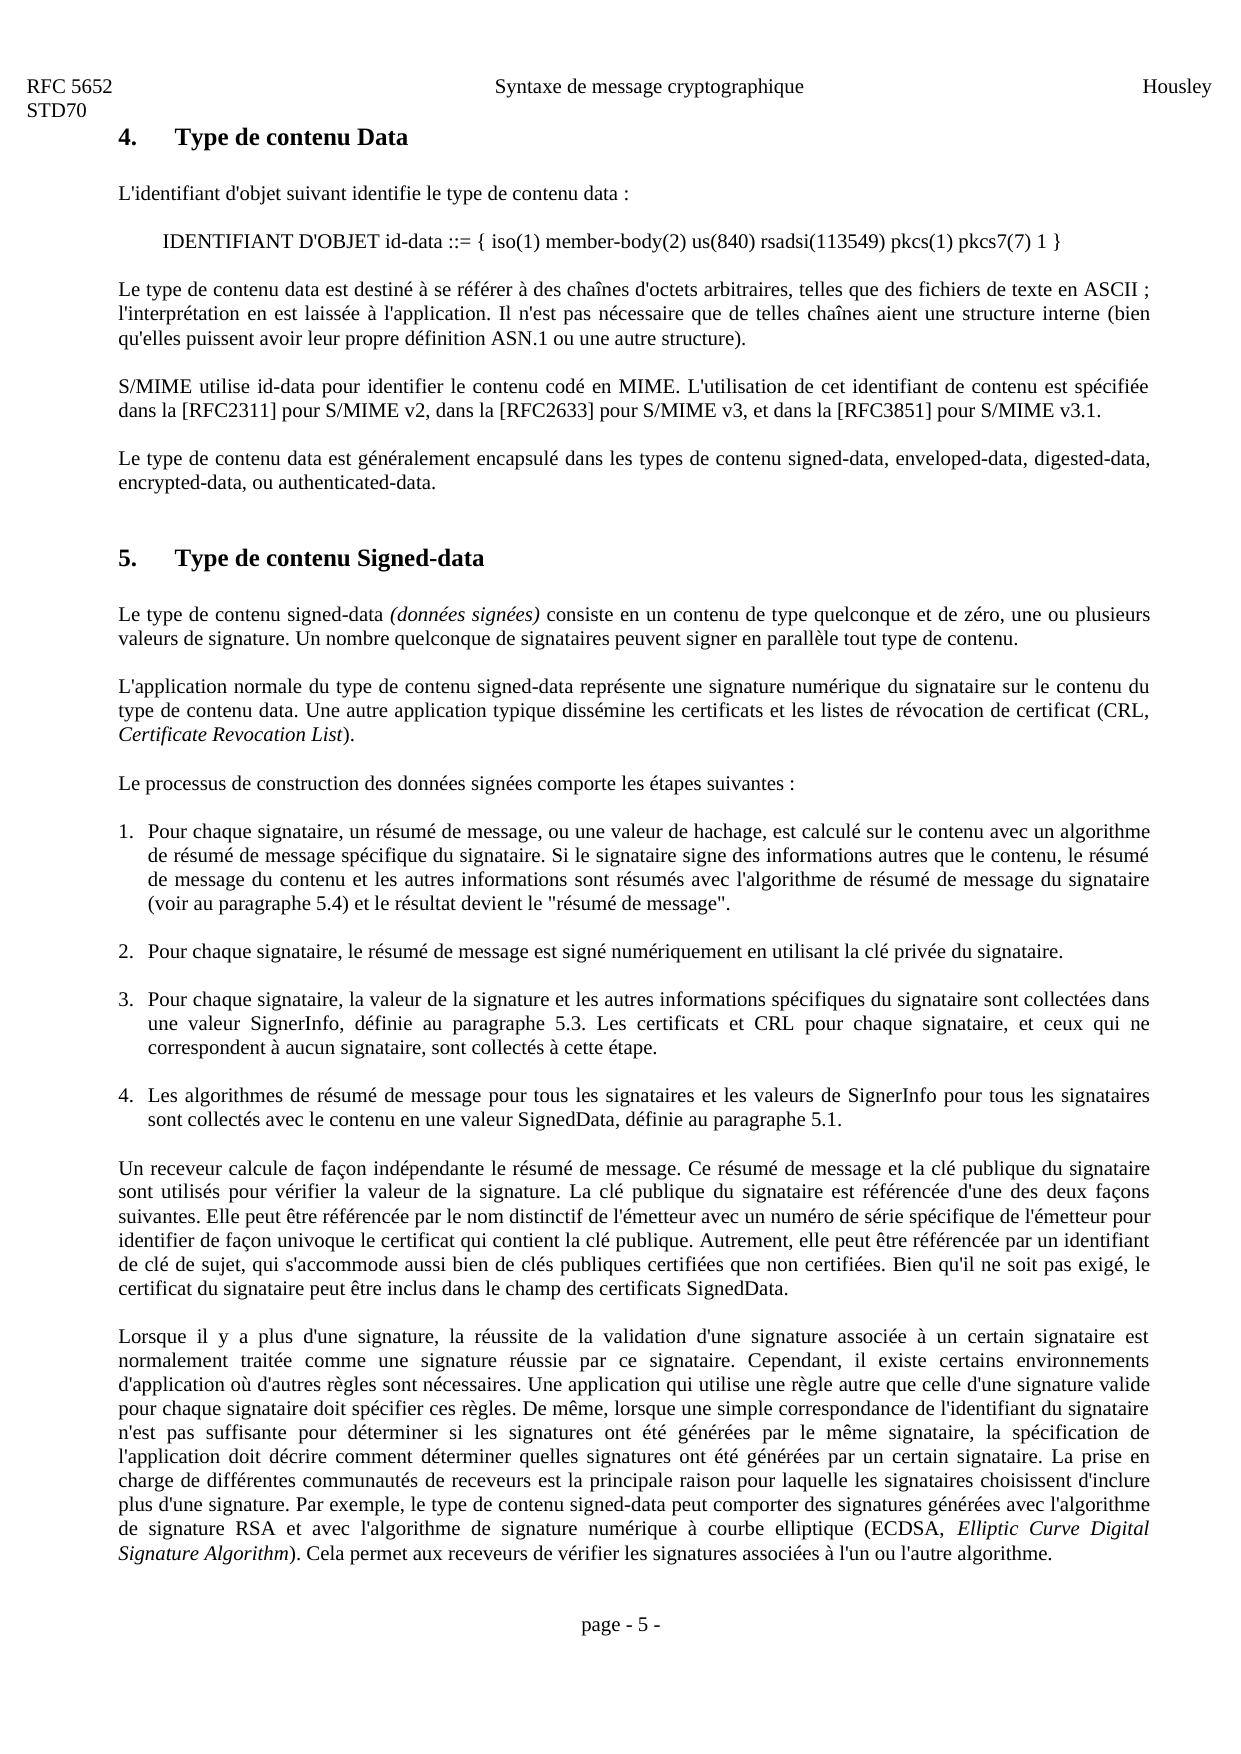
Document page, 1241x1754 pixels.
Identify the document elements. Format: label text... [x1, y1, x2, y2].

subtitle 5. Type de contenu Signed-data [118, 543, 1152, 572]
subtitle 4. Type de contenu Data [118, 122, 1152, 151]
text Lorsque il y a plus d'une signature, la réussite de la validation d'une signature associée à un certain signataire est normalement traitée comme une signature réussie par ce signataire. Cependant, il existe certains environnements d'application où d'autres règles sont nécessaires. Une application qui utilise une règle autre que celle d'une signature valide pour chaque signataire doit spécifier ces règles. De même, lorsque une simple correspondance de l'identifiant du signataire n'est pas suffisante pour déterminer si les signatures ont été générées par le même signataire, la spécification de l'application doit décrire comment déterminer quelles signatures ont été générées par un certain signataire. La prise en charge de différentes communautés de receveurs est la principale raison pour laquelle les signataires choisissent d'inclure plus d'une signature. Par exemple, le type de contenu signed-data peut comporter des signatures générées avec l'algorithme de signature RSA et avec l'algorithme de signature numérique à courbe elliptique (ECDSA, Elliptic Curve Digital Signature Algorithm). Cela permet aux receveurs de vérifier les signatures associées à l'un ou l'autre algorithme. [118, 1324, 1152, 1564]
text Le processus de construction des données signées comporte les étapes suivantes : [118, 770, 1152, 794]
text L'application normale du type de contenu signed-data représente une signature numérique du signataire sur le contenu du type de contenu data. Une autre application typique dissémine les certificats et les listes de révocation de certificat (CRL, Certificate Revocation List). [118, 674, 1152, 746]
text 4. Les algorithmes de résumé de message pour tous les signataires et les valeurs de SignerInfo pour tous les signataires sont collectés avec le contenu en une valeur SignedData, définie au paragraphe 5.1. [118, 1083, 1152, 1131]
text Le type de contenu signed-data (données signées) consiste en un contenu de type quelconque et de zéro, une ou plusieurs valeurs de signature. Un nombre quelconque de signataires peuvent signer en parallèle tout type de contenu. [118, 602, 1152, 650]
text Un receveur calcule de façon indépendante le résumé de message. Ce résumé de message et la clé publique du signataire sont utilisés pour vérifier la valeur de la signature. La clé publique du signataire est référencée d'une des deux façons suivantes. Elle peut être référencée par le nom distinctif de l'émetteur avec un numéro de série spécifique de l'émetteur pour identifier de façon univoque le certificat qui contient la clé publique. Autrement, elle peut être référencée par un identifiant de clé de sujet, qui s'accommode aussi bien de clés publiques certifiées que non certifiées. Bien qu'il ne soit pas exigé, le certificat du signataire peut être inclus dans le champ des certificats SignedData. [118, 1155, 1152, 1300]
text Le type de contenu data est destiné à se référer à des chaînes d'octets arbitraires, telles que des fichiers de texte en ASCII ; l'interprétation en est laissée à l'application. Il n'est pas nécessaire que de telles chaînes aient une structure interne (bien qu'elles puissent avoir leur propre définition ASN.1 ou une autre structure). [118, 277, 1152, 349]
text IDENTIFIANT D'OBJET id-data ::= { iso(1) member-body(2) us(840) rsadsi(113549) pkcs(1) pkcs7(7) 1 } [162, 229, 1152, 253]
text 2. Pour chaque signataire, le résumé de message est signé numériquement en utilisant la clé privée du signataire. [118, 939, 1152, 963]
text S/MIME utilise id-data pour identifier le contenu codé en MIME. L'utilisation de cet identifiant de contenu est spécifiée dans la [RFC2311] pour S/MIME v2, dans la [RFC2633] pour S/MIME v3, et dans la [RFC3851] pour S/MIME v3.1. [118, 373, 1152, 422]
text 3. Pour chaque signataire, la valeur de la signature et les autres informations spécifiques du signataire sont collectées dans une valeur SignerInfo, définie au paragraphe 5.3. Les certificats et CRL pour chaque signataire, et ceux qui ne correspondent à aucun signataire, sont collectés à cette étape. [118, 987, 1152, 1059]
text L'identifiant d'objet suivant identifie le type de contenu data : [118, 181, 1152, 205]
text Le type de contenu data est généralement encapsulé dans les types de contenu signed-data, enveloped-data, digested-data, encrypted-data, ou authenticated-data. [118, 446, 1152, 494]
text 1. Pour chaque signataire, un résumé de message, ou une valeur de hachage, est calculé sur le contenu avec un algorithme de résumé de message spécifique du signataire. Si le signataire signe des informations autres que le contenu, le résumé de message du contenu et les autres informations sont résumés avec l'algorithme de résumé de message du signataire (voir au paragraphe 5.4) et le résultat devient le "résumé de message". [118, 818, 1152, 915]
